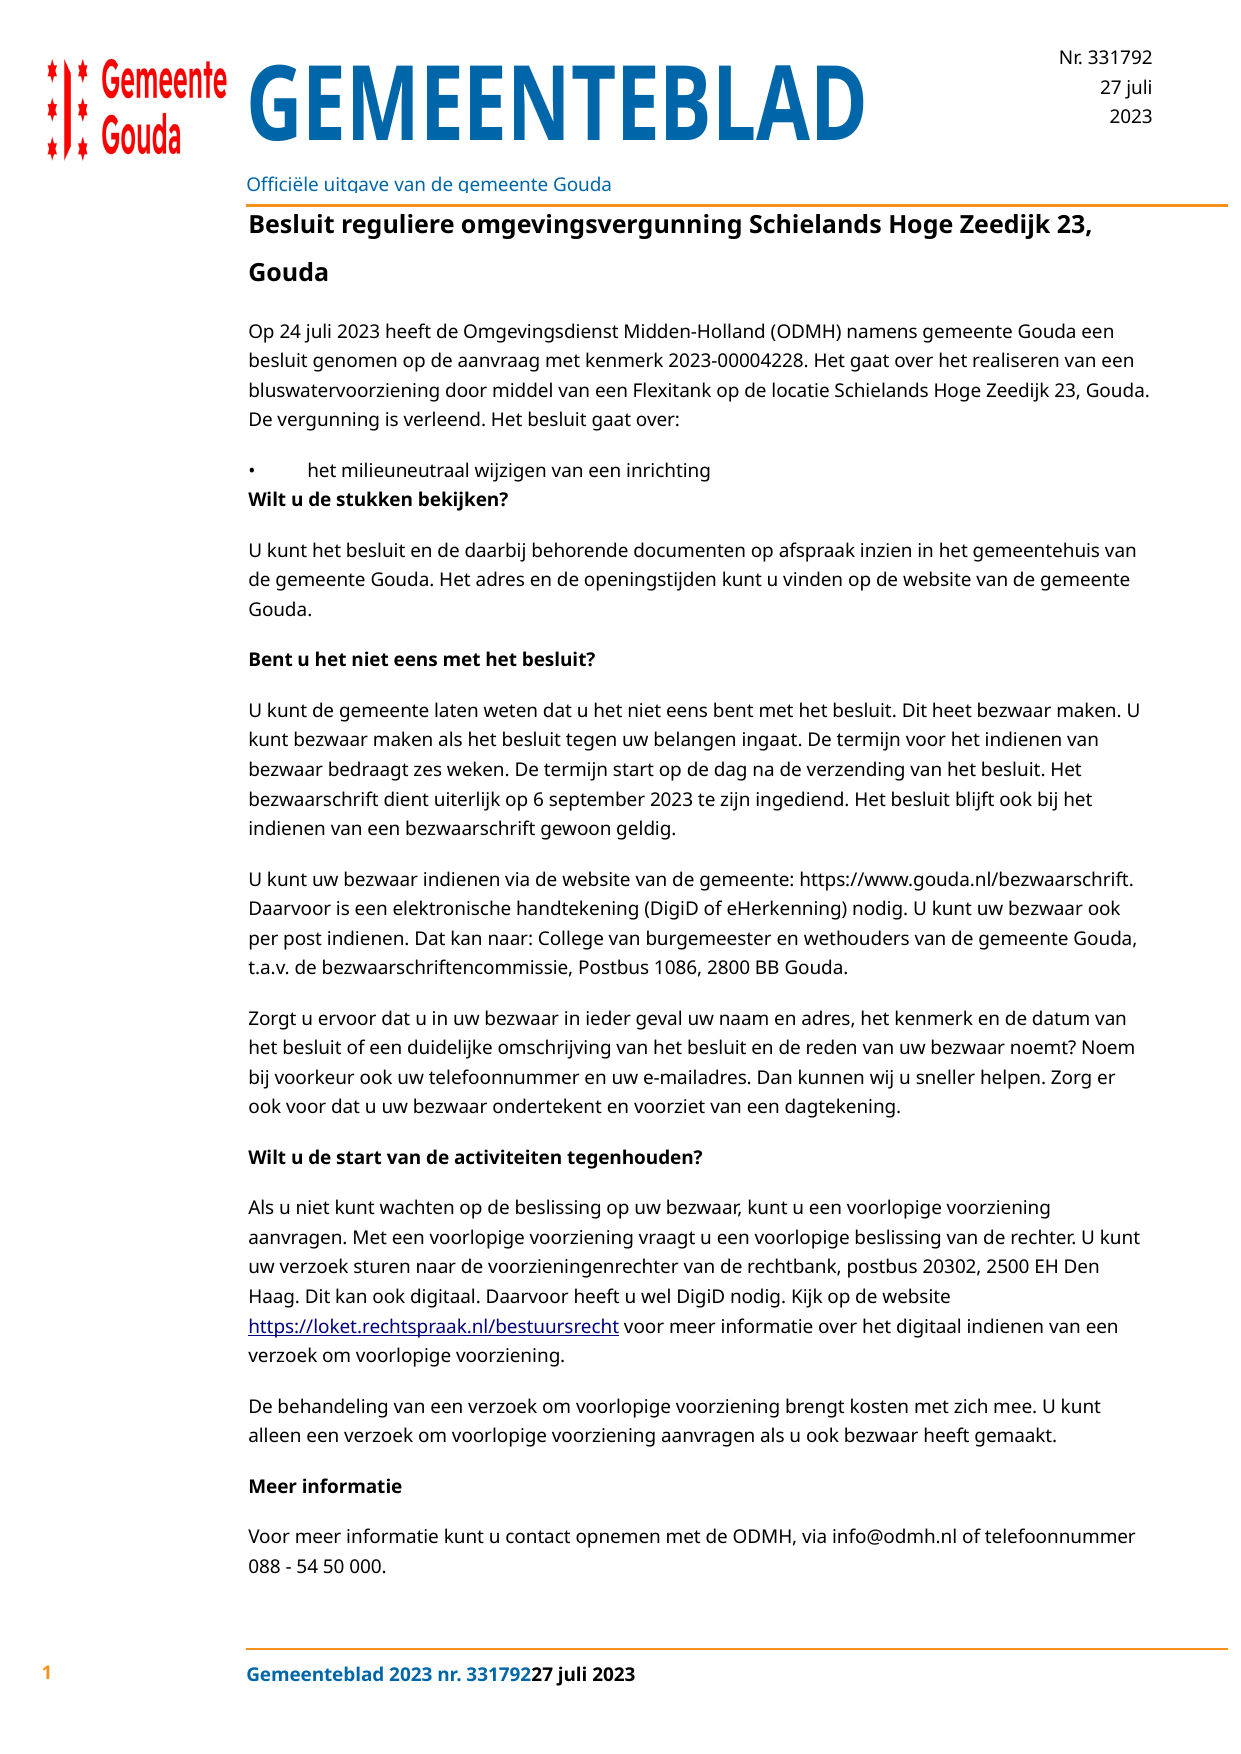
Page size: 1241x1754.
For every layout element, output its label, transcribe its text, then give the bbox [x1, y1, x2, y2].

text U kunt de gemeente laten weten dat u het niet eens bent met het besluit. Dit heet bezwaar maken. U kunt bezwaar maken als het besluit tegen uw belangen ingaat. De termijn voor het indienen van bezwaar bedraagt zes weken. De termijn start op de dag na de verzending van het besluit. Het bezwaarschrift dient uiterlijk op 6 september 2023 te zijn ingediend. Het besluit blijft ook bij het indienen van een bezwaarschrift gewoon geldig. [248, 697, 1152, 841]
picture [41, 47, 231, 172]
text U kunt het besluit en de daarbij behorende documenten op afspraak inzien in het gemeentehuis van de gemeente Gouda. Het adres en de openingstijden kunt u vinden op de website van de gemeente Gouda. [248, 537, 1152, 622]
list het milieuneutraal wijzigen van een inrichting [248, 457, 1152, 483]
text Als u niet kunt wachten op de beslissing op uw bezwaar, kunt u een voorlopige voorziening aanvragen. Met een voorlopige voorziening vraagt u een voorlopige beslissing van de rechter. U kunt uw verzoek sturen naar de voorzieningenrechter van de rechtbank, postbus 20302, 2500 EH Den Haag. Dit kan ook digitaal. Daarvoor heeft u wel DigiD nodig. Kijk op de website https://loket.rechtspraak.nl/bestuursrecht voor meer informatie over het digitaal indienen van een verzoek om voorlopige voorziening. [248, 1194, 1152, 1368]
text Bent u het niet eens met het besluit? [248, 647, 1152, 672]
text Wilt u de start van de activiteiten tegenhouden? [248, 1144, 1152, 1170]
text Besluit reguliere omgevingsvergunning Schielands Hoge Zeedijk 23, Gouda [248, 207, 1152, 288]
text Voor meer informatie kunt u contact opnemen met de ODMH, via info@odmh.nl of telefoonnummer 088 - 54 50 000. [248, 1523, 1152, 1579]
text U kunt uw bezwaar indienen via de website van de gemeente: https://www.gouda.nl/bezwaarschrift. Daarvoor is een elektronische handtekening (DigiD of eHerkenning) nodig. U kunt uw bezwaar ook per post indienen. Dat kan naar: College van burgemeester en wethouders van de gemeente Gouda, t.a.v. de bezwaarschriftencommissie, Postbus 1086, 2800 BB Gouda. [248, 866, 1152, 980]
text Wilt u de stukken bekijken? [248, 487, 1152, 512]
text Zorgt u ervoor dat u in uw bezwaar in ieder geval uw naam en adres, het kenmerk en de datum van het besluit of een duidelijke omschrijving van het besluit en de reden van uw bezwaar noemt? Noem bij voorkeur ook uw telefoonnummer en uw e-mailadres. Dan kunnen wij u sneller helpen. Zorg er ook voor dat u uw bezwaar ondertekent en voorziet van een dagtekening. [248, 1005, 1152, 1119]
text De behandeling van een verzoek om voorlopige voorziening brengt kosten met zich mee. U kunt alleen een verzoek om voorlopige voorziening aanvragen als u ook bezwaar heeft gemaakt. [248, 1393, 1152, 1448]
text Op 24 juli 2023 heeft de Omgevingsdienst Midden-Holland (ODMH) namens gemeente Gouda een besluit genomen op de aanvraag met kenmerk 2023-00004228. Het gaat over het realiseren van een bluswatervoorziening door middel van een Flexitank op de locatie Schielands Hoge Zeedijk 23, Gouda. De vergunning is verleend. Het besluit gaat over: [248, 318, 1152, 432]
text Meer informatie [248, 1473, 1152, 1499]
